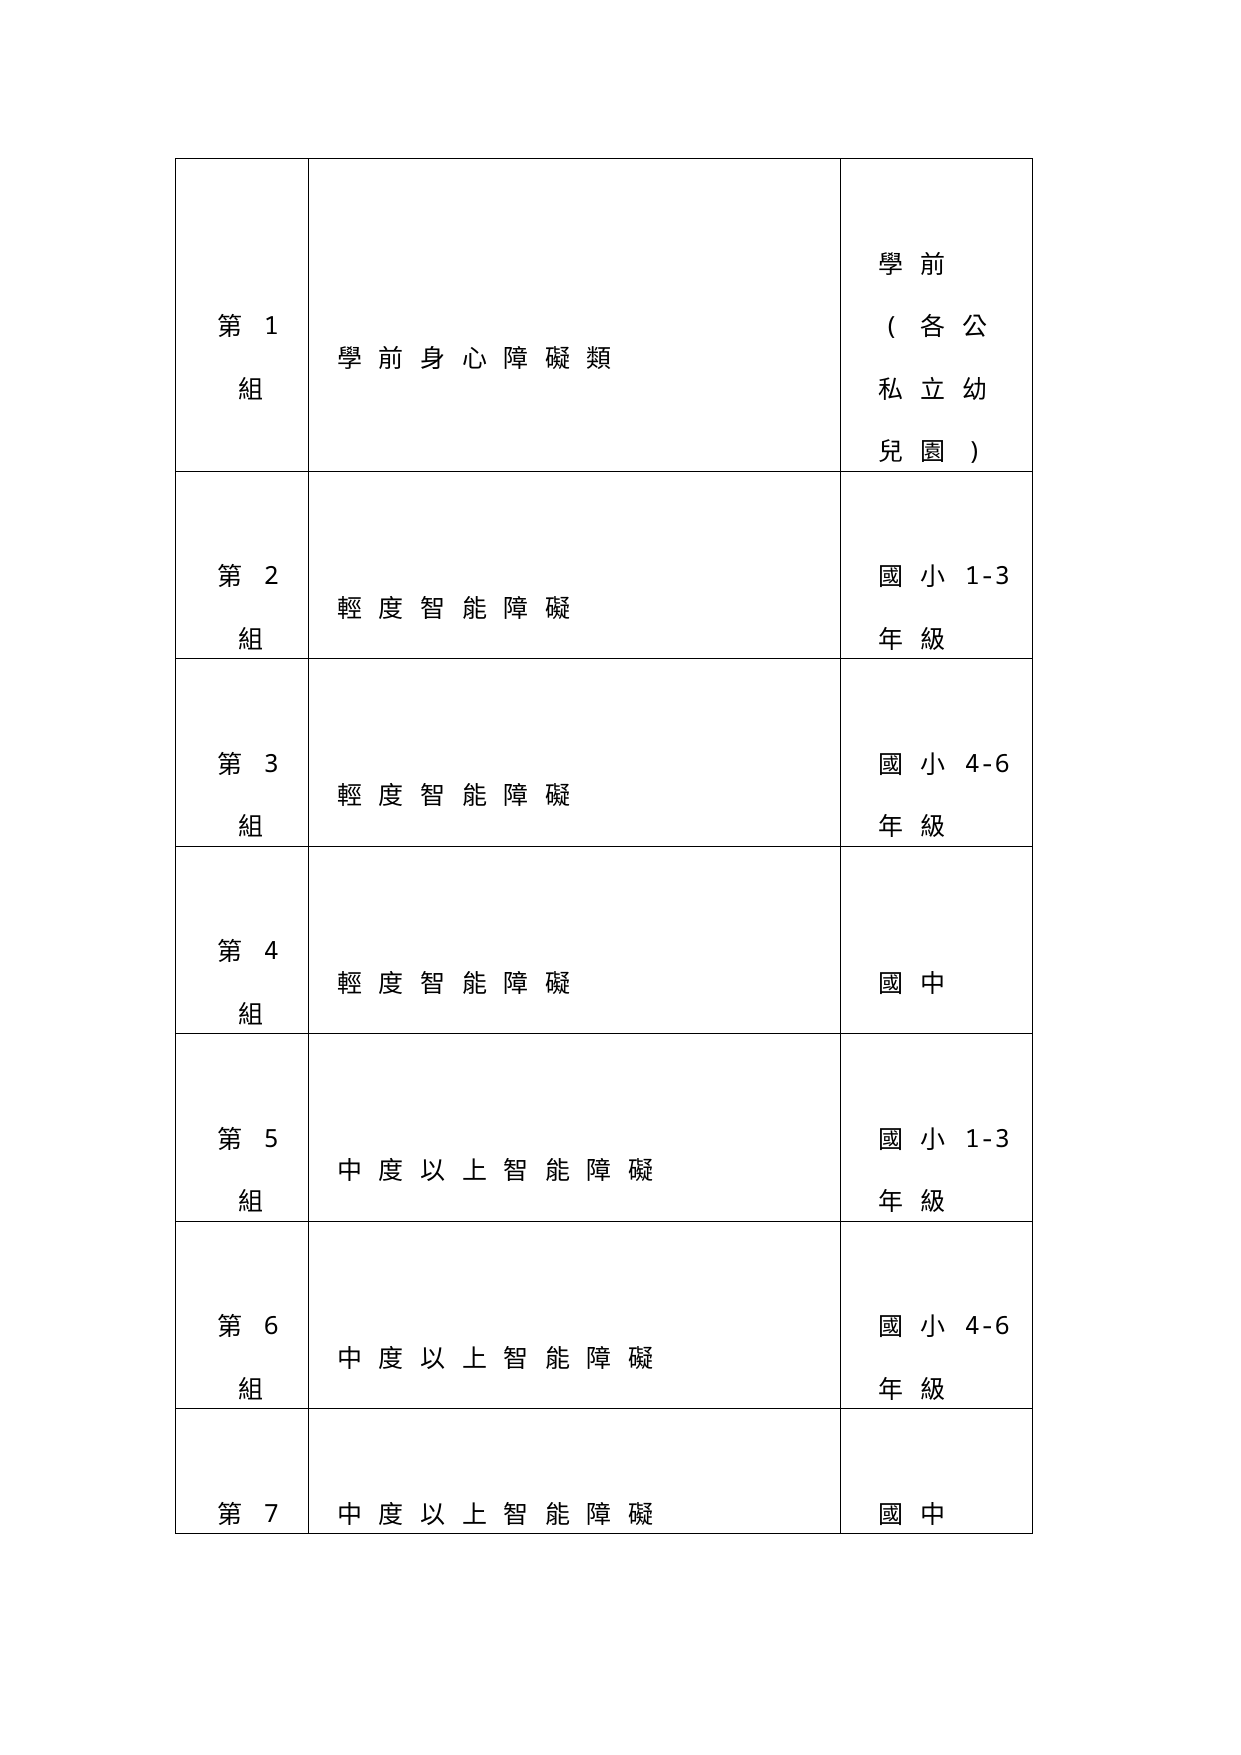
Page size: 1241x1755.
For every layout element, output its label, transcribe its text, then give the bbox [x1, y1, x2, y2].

table_cell 輕度智能障礙 [309, 472, 840, 658]
table_cell 國小1-3年級 [841, 472, 1032, 658]
table_cell 第4組 [176, 847, 308, 1033]
table_cell 第2組 [176, 472, 308, 658]
table_cell 中度以上智能障礙 [309, 1409, 840, 1533]
table_cell 中度以上智能障礙 [309, 1034, 840, 1221]
table_cell 第6組 [176, 1222, 308, 1408]
table_cell 第7 [176, 1409, 308, 1533]
table_cell 國小4-6年級 [841, 659, 1032, 846]
table_cell 國中 [841, 847, 1032, 1033]
table_header 學前(各公私立幼兒園) [841, 159, 1032, 471]
table_cell 輕度智能障礙 [309, 659, 840, 846]
table_cell 國小1-3年級 [841, 1034, 1032, 1221]
table_cell 國小4-6年級 [841, 1222, 1032, 1408]
table_cell 國中 [841, 1409, 1032, 1533]
table_cell 第3組 [176, 659, 308, 846]
table_header 學前身心障礙類 [309, 159, 840, 471]
table_header 第1組 [176, 159, 308, 471]
table_cell 輕度智能障礙 [309, 847, 840, 1033]
table_cell 中度以上智能障礙 [309, 1222, 840, 1408]
table_cell 第5組 [176, 1034, 308, 1221]
